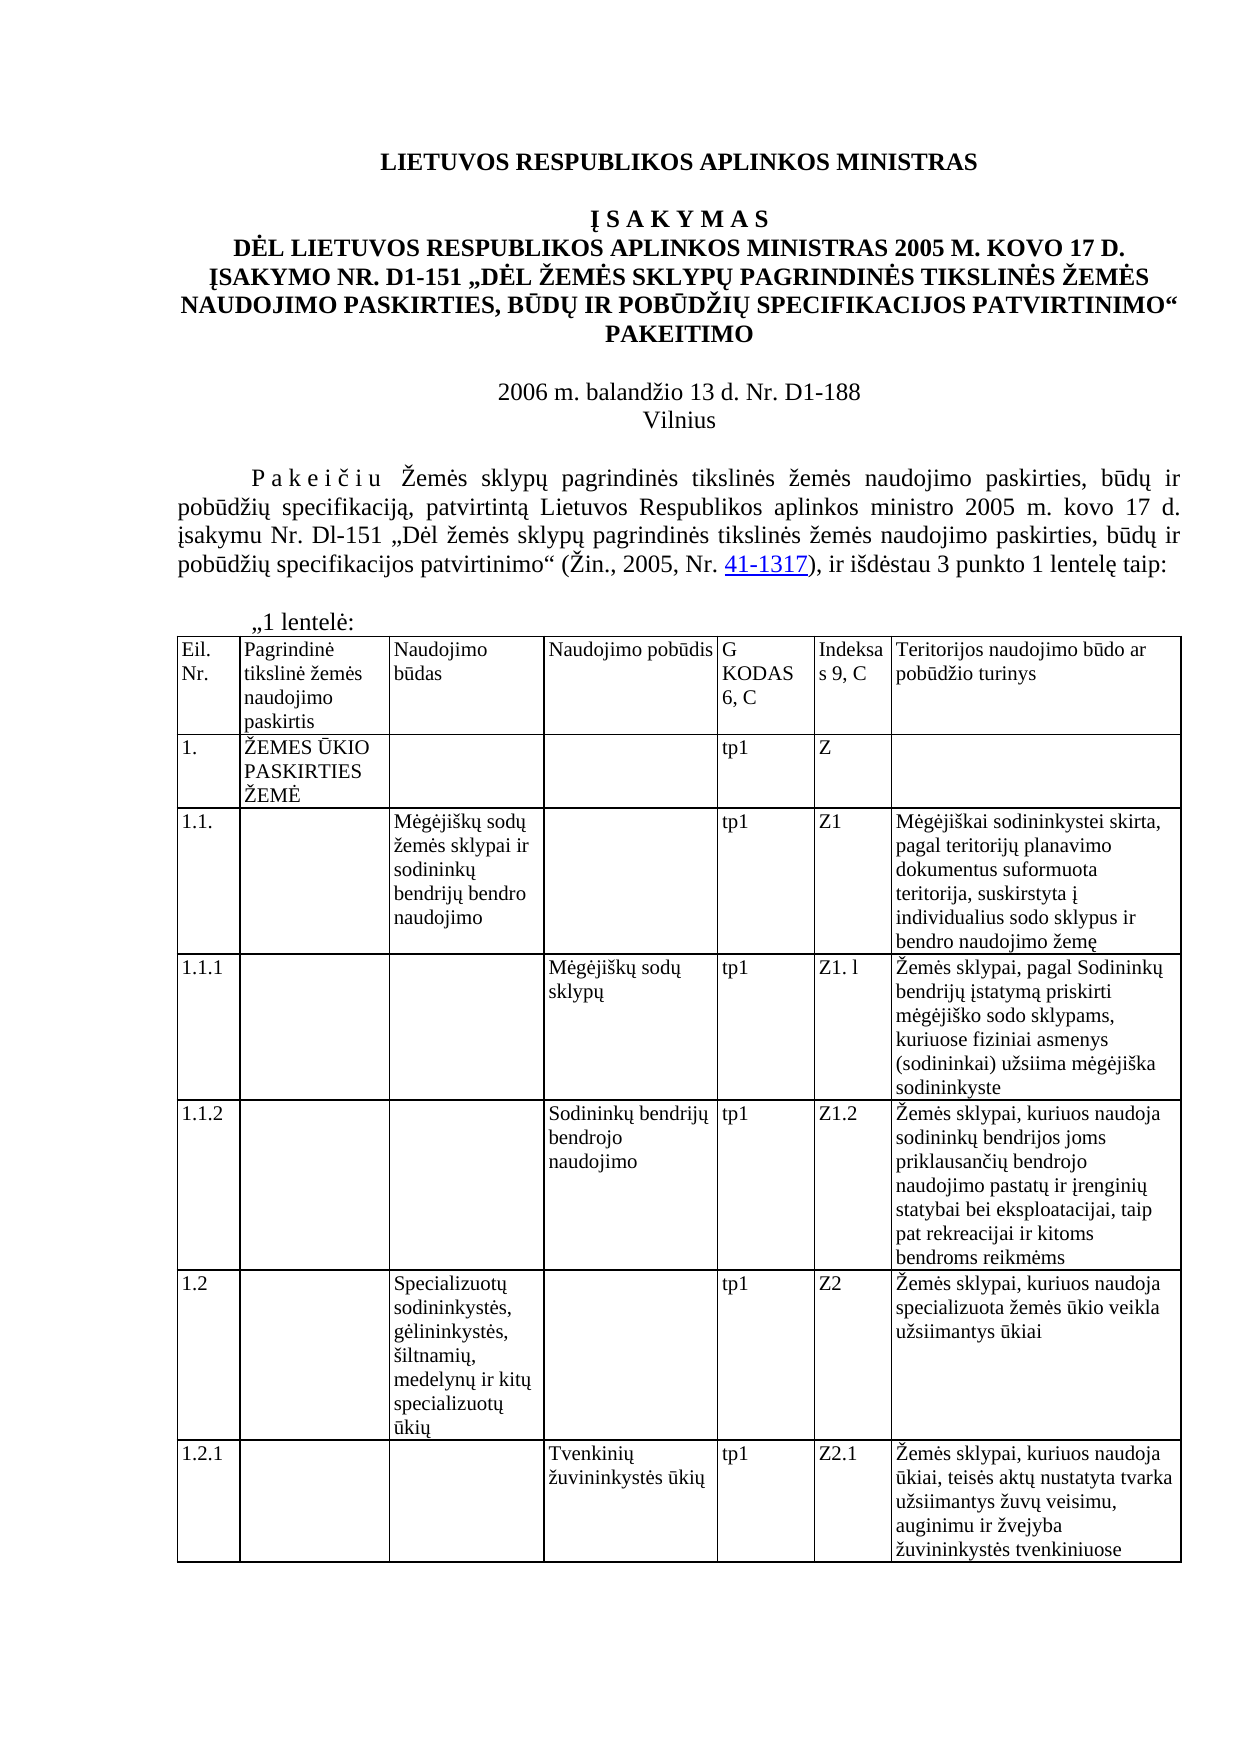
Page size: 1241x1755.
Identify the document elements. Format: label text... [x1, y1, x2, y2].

text 2006 m. balandžio 13 d. Nr. D1-188 [177, 377, 1181, 406]
table_cell [241, 1441, 389, 1561]
table_cell 1.2.1 [178, 1441, 239, 1561]
table_cell 1.1.2 [178, 1101, 239, 1269]
table_cell [545, 1271, 717, 1439]
table_cell [390, 955, 543, 1099]
text Pakeičiu Žemės sklypų pagrindinės tikslinės žemės naudojimo paskirties, būdų ir pobūdžių specifikaciją, patvirtintą Lietuvos Respublikos aplinkos ministro 2005 m. kovo 17 d. įsakymu Nr. Dl-151 „Dėl žemės sklypų pagrindinės tikslinės žemės naudojimo paskirties, būdų ir pobūdžių specifikacijos patvirtinimo“ (Žin., 2005, Nr. 41-1317), ir išdėstau 3 punkto 1 lentelę taip: [177, 463, 1181, 578]
table_cell [241, 955, 389, 1099]
table_header G KODAS 6, C [718, 637, 814, 733]
table_cell 1.2 [178, 1271, 239, 1439]
table_cell 1. [178, 735, 239, 807]
table_header Naudojimo pobūdis [545, 637, 717, 733]
table_cell tp1 [718, 1271, 814, 1439]
table_cell Z1 [815, 809, 891, 953]
table_cell tp1 [718, 735, 814, 807]
table_cell [390, 1101, 543, 1269]
table_cell [241, 809, 389, 953]
table_cell tp1 [718, 1101, 814, 1269]
table_cell Žemės sklypai, kuriuos naudoja specializuota žemės ūkio veikla užsiimantys ūkiai [892, 1271, 1180, 1439]
table_cell Z [815, 735, 891, 807]
table_cell Mėgėjiškų sodų žemės sklypai ir sodininkų bendrijų bendro naudojimo [390, 809, 543, 953]
table_header Teritorijos naudojimo būdo ar pobūdžio turinys [892, 637, 1180, 733]
table_cell tp1 [718, 955, 814, 1099]
table_cell [390, 1441, 543, 1561]
table_cell [545, 735, 717, 807]
text LIETUVOS RESPUBLIKOS APLINKOS MINISTRAS [177, 147, 1181, 176]
text DĖL LIETUVOS RESPUBLIKOS APLINKOS MINISTRAS 2005 M. KOVO 17 D. ĮSAKYMO NR. D1-151 „DĖL ŽEMĖS SKLYPŲ PAGRINDINĖS TIKSLINĖS ŽEMĖS NAUDOJIMO PASKIRTIES, BŪDŲ IR POBŪDŽIŲ SPECIFIKACIJOS PATVIRTINIMO“ PAKEITIMO [177, 233, 1181, 348]
table_cell [545, 809, 717, 953]
table_cell 1.1.1 [178, 955, 239, 1099]
table_cell [241, 1271, 389, 1439]
table_cell Z1. l [815, 955, 891, 1099]
table_cell tp1 [718, 809, 814, 953]
table_cell Sodininkų bendrijų bendrojo naudojimo [545, 1101, 717, 1269]
table_cell tp1 [718, 1441, 814, 1561]
table_header Indeksas 9, C [815, 637, 891, 733]
table_cell [892, 735, 1180, 807]
table_cell Z1.2 [815, 1101, 891, 1269]
table_cell [390, 735, 543, 807]
text „1 lentelė: [177, 607, 1181, 636]
table_header Naudojimo būdas [390, 637, 543, 733]
table_cell 1.1. [178, 809, 239, 953]
table_cell [241, 1101, 389, 1269]
table_cell Z2 [815, 1271, 891, 1439]
text Į S A K Y M A S [177, 204, 1181, 233]
text Vilnius [177, 406, 1181, 434]
table_header Eil. Nr. [178, 637, 239, 733]
table_cell Mėgėjiškų sodų sklypų [545, 955, 717, 1099]
table_cell Z2.1 [815, 1441, 891, 1561]
table_cell Tvenkinių žuvininkystės ūkių [545, 1441, 717, 1561]
